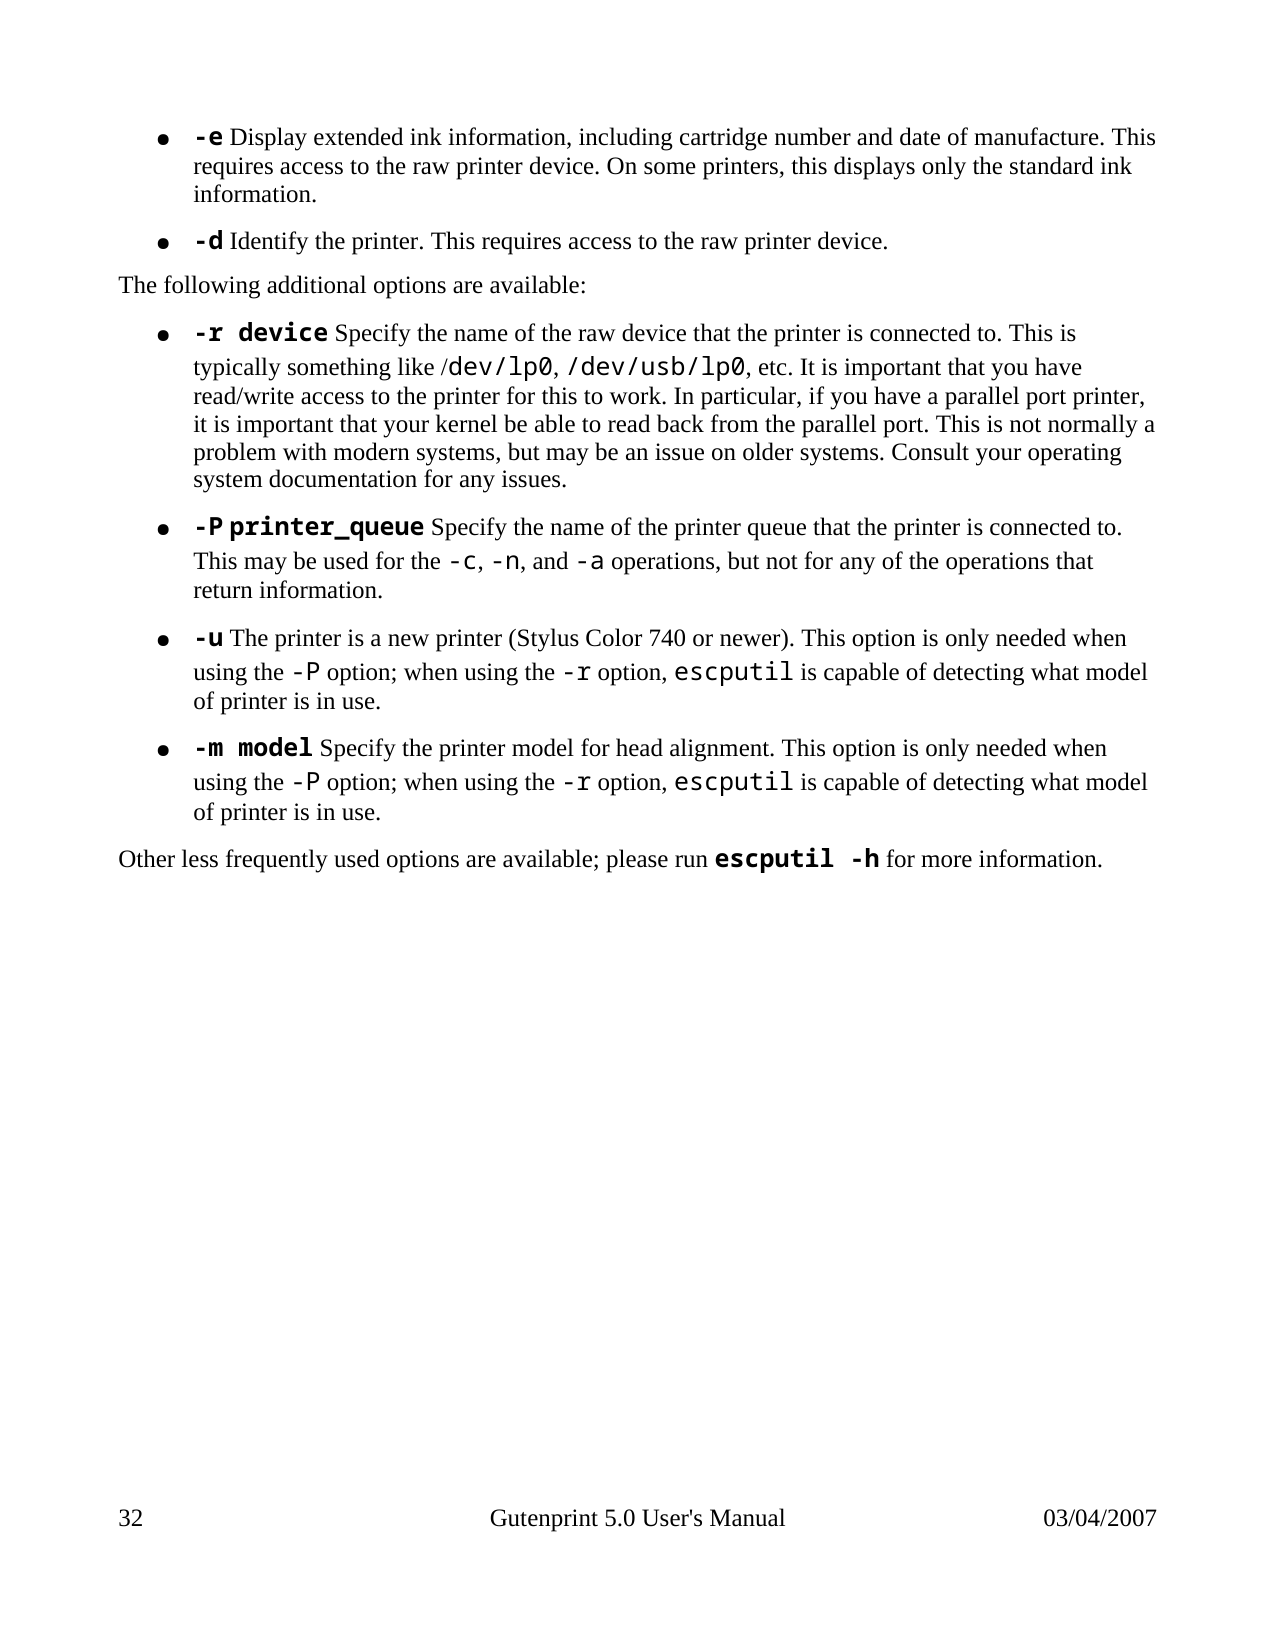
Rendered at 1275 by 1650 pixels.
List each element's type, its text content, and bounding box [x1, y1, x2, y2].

text The following additional options are available: [118, 272, 1157, 299]
list -P printer_queue Specify the name of the printer queue that the printer is connected to. This may be used for the -c, -n, and -a operations, but not for any of the operations that return information. [156, 508, 1157, 604]
list -u The printer is a new printer (Stylus Color 740 or newer). This option is only needed when using the -P option; when using the -r option, escputil is capable of detecting what model of printer is in use. [156, 619, 1157, 715]
text Other less frequently used options are available; please run escputil -h for more information. [118, 841, 1157, 875]
list -e Display extended ink information, including cartridge number and date of manufacture. This requires access to the raw printer device. On some printers, this displays only the standard ink information. [156, 118, 1157, 208]
list -d Identify the printer. This requires access to the raw printer device. [156, 223, 1157, 257]
list -r device Specify the name of the raw device that the printer is connected to. This is typically something like /dev/lp0, /dev/usb/lp0, etc. It is important that you have read/write access to the printer for this to work. In particular, if you have a parallel port printer, it is important that your kernel be able to read back from the parallel port. This is not normally a problem with modern systems, but may be an issue on older systems. Consult your operating system documentation for any issues. [156, 314, 1157, 493]
list -m model Specify the printer model for head alignment. This option is only needed when using the -P option; when using the -r option, escputil is capable of detecting what model of printer is in use. [156, 730, 1157, 826]
